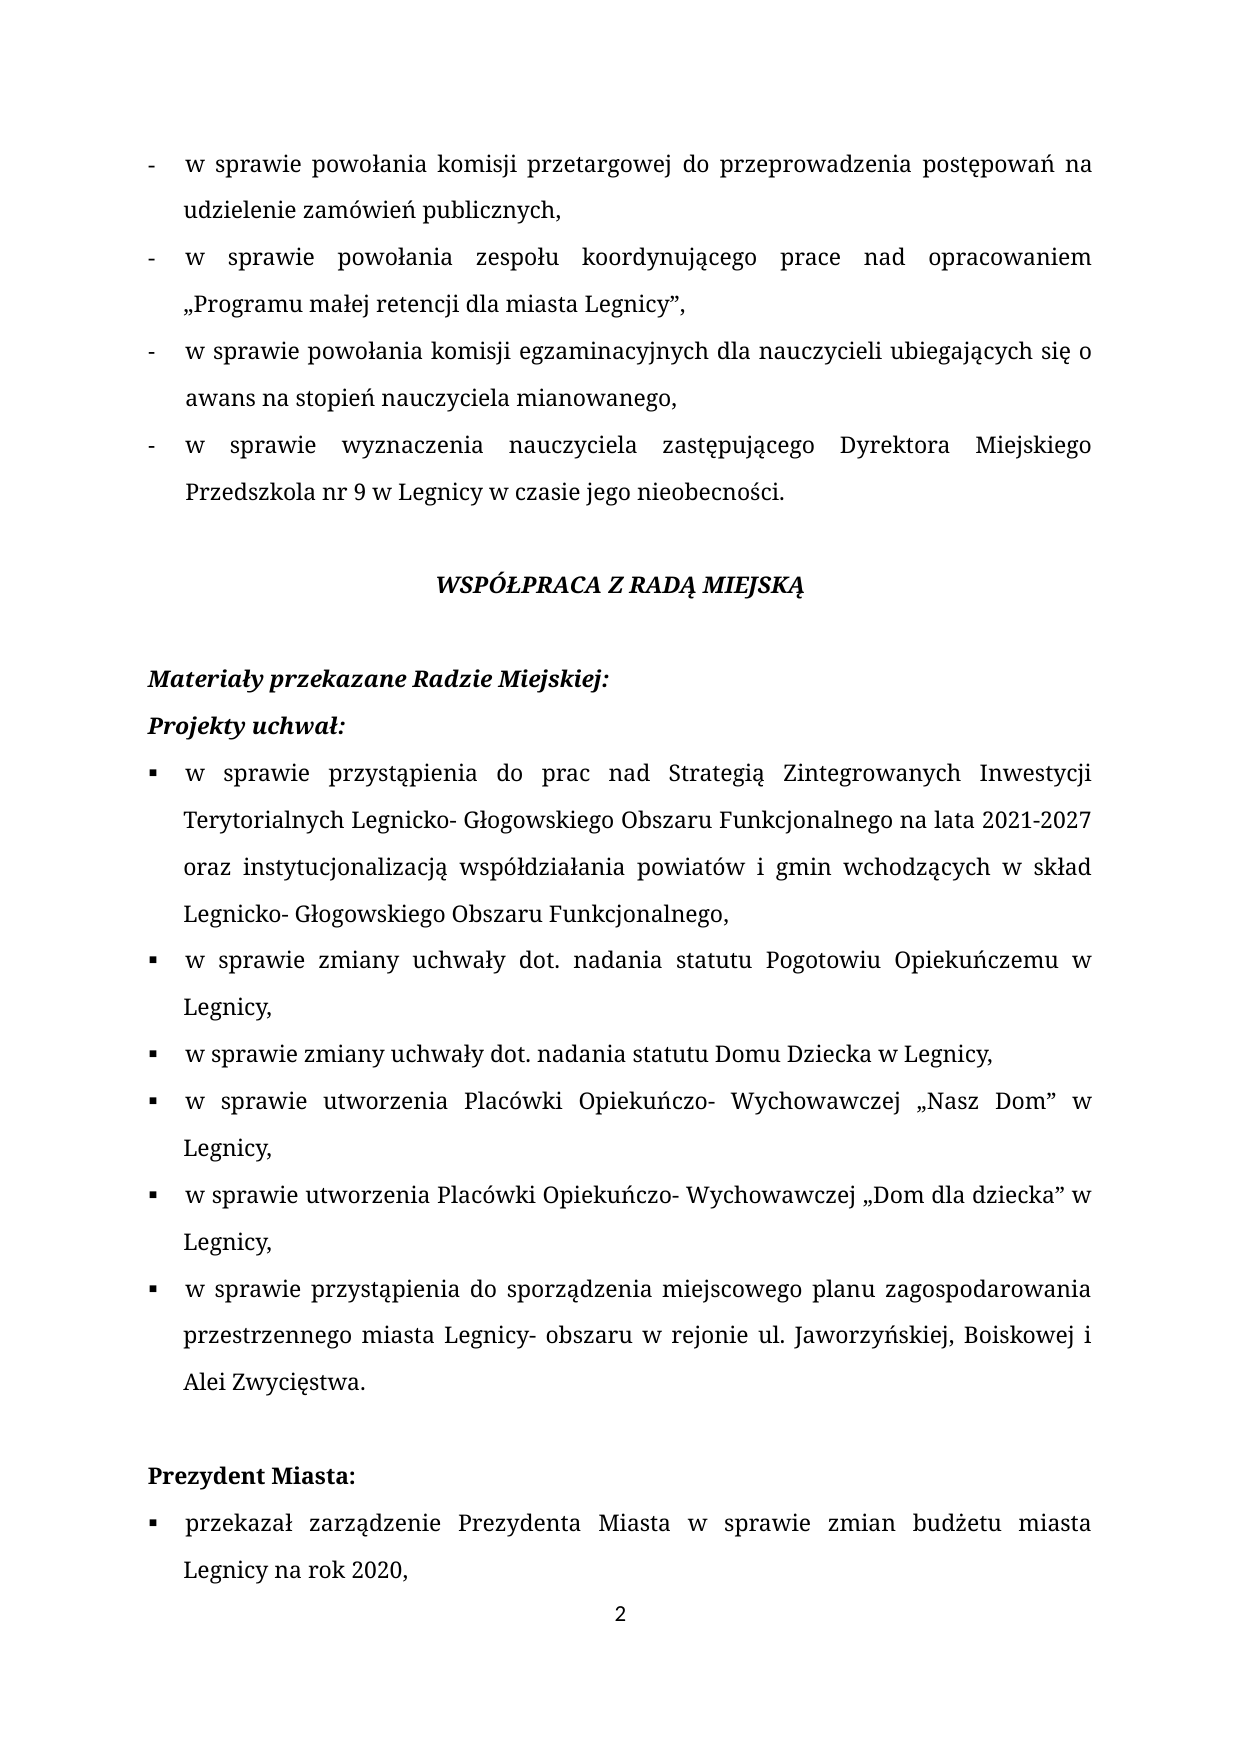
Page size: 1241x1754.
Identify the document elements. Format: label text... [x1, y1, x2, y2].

text WSPÓŁPRACA Z RADĄ MIEJSKĄ [148, 569, 1093, 601]
list w sprawie utworzenia Placówki Opiekuńczo- Wychowawczej „Dom dla dziecka” w Legnicy, [148, 1179, 1093, 1257]
text Materiały przekazane Radzie Miejskiej: [148, 663, 1093, 694]
list w sprawie przystąpienia do prac nad Strategią Zintegrowanych Inwestycji Terytorialnych Legnicko- Głogowskiego Obszaru Funkcjonalnego na lata 2021-2027 oraz instytucjonalizacją współdziałania powiatów i gmin wchodzących w skład Legnicko- Głogowskiego Obszaru Funkcjonalnego, [148, 757, 1093, 929]
list w sprawie wyznaczenia nauczyciela zastępującego Dyrektora Miejskiego Przedszkola nr 9 w Legnicy w czasie jego nieobecności. [148, 429, 1093, 507]
list w sprawie przystąpienia do sporządzenia miejscowego planu zagospodarowania przestrzennego miasta Legnicy- obszaru w rejonie ul. Jaworzyńskiej, Boiskowej i Alei Zwycięstwa. [148, 1273, 1093, 1398]
list w sprawie utworzenia Placówki Opiekuńczo- Wychowawczej „Nasz Dom” w Legnicy, [148, 1085, 1093, 1163]
list w sprawie zmiany uchwały dot. nadania statutu Domu Dziecka w Legnicy, [185, 1038, 1093, 1069]
list przekazał zarządzenie Prezydenta Miasta w sprawie zmian budżetu miasta Legnicy na rok 2020, [148, 1507, 1093, 1585]
list w sprawie powołania komisji egzaminacyjnych dla nauczycieli ubiegających się o awans na stopień nauczyciela mianowanego, [148, 335, 1093, 413]
list w sprawie zmiany uchwały dot. nadania statutu Pogotowiu Opiekuńczemu w Legnicy, [148, 944, 1093, 1023]
list w sprawie powołania komisji przetargowej do przeprowadzenia postępowań na udzielenie zamówień publicznych, [148, 148, 1093, 226]
list w sprawie powołania zespołu koordynującego prace nad opracowaniem „Programu małej retencji dla miasta Legnicy”, [148, 241, 1093, 319]
text Projekty uchwał: [148, 710, 1093, 741]
text Prezydent Miasta: [148, 1460, 1093, 1491]
